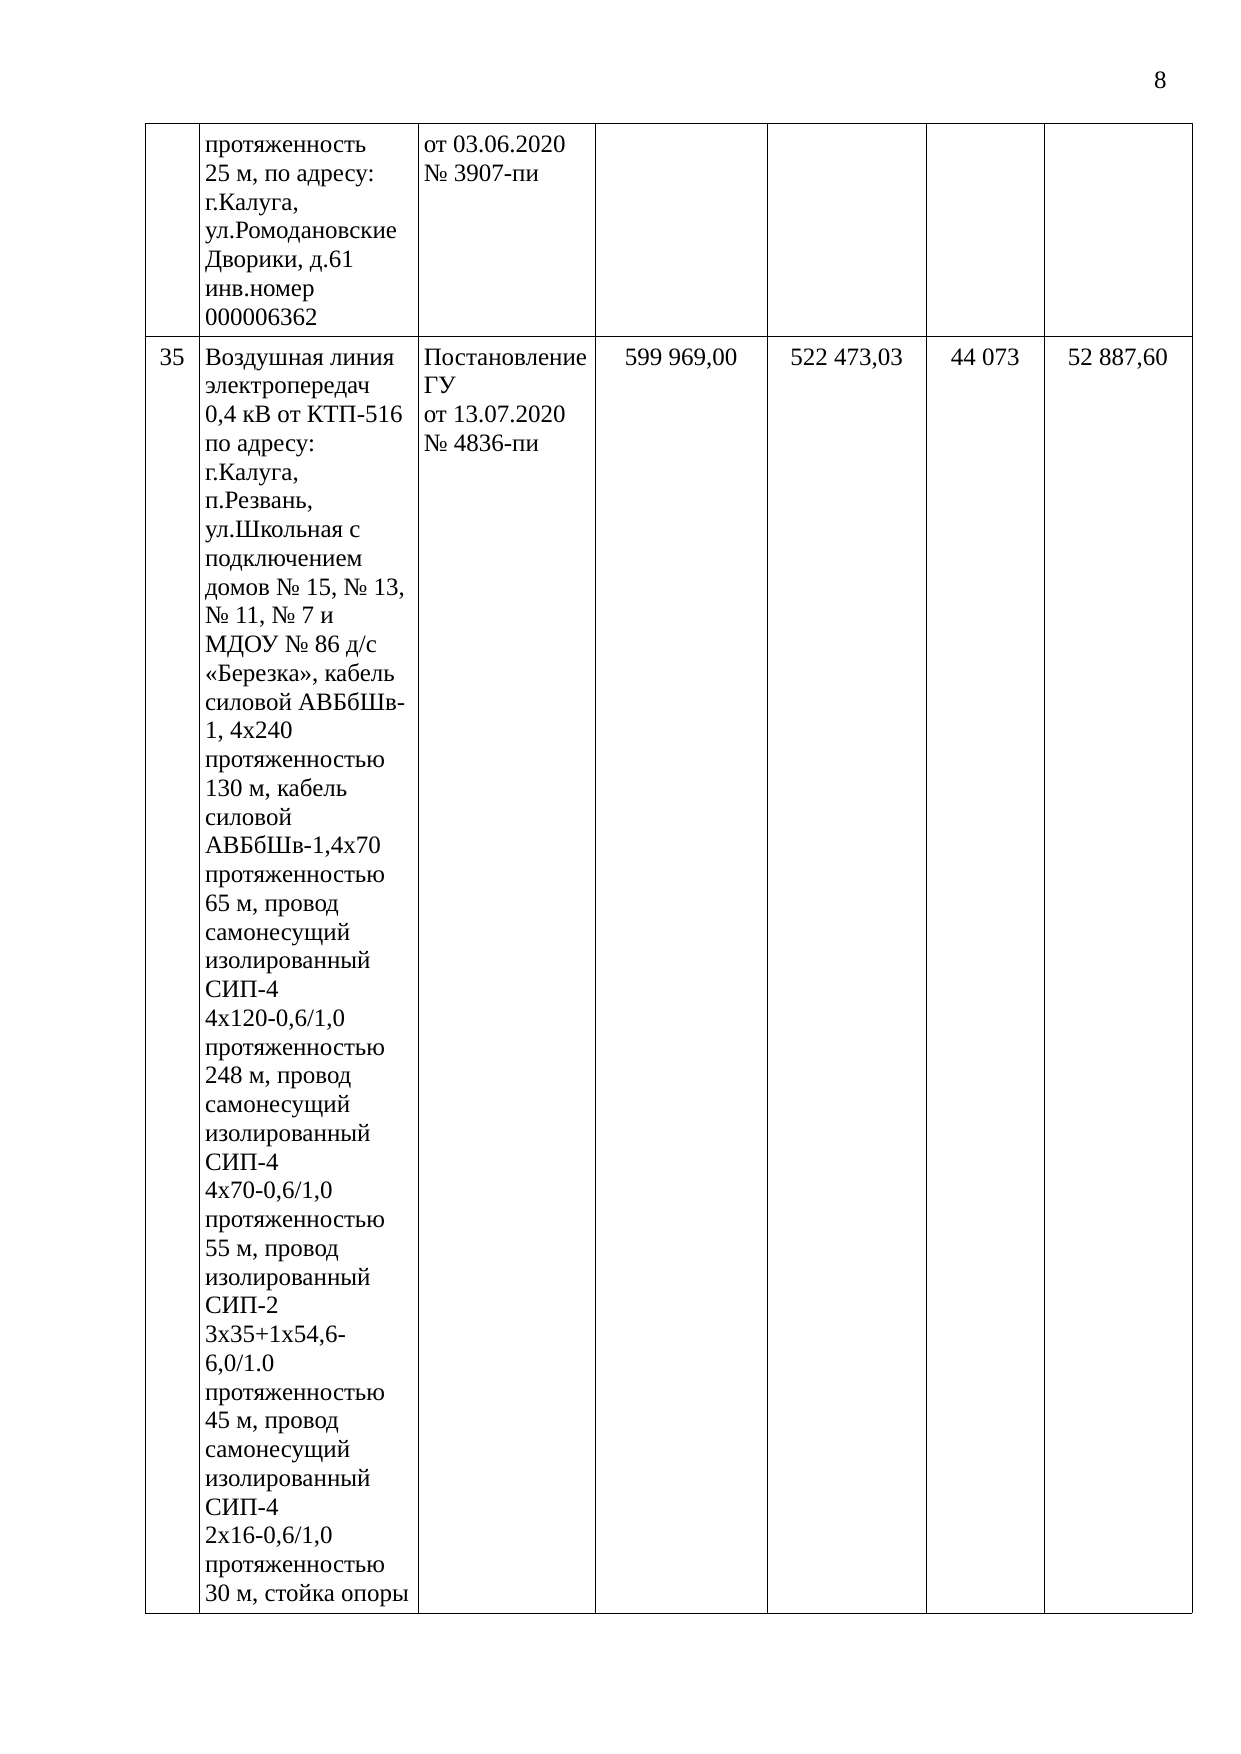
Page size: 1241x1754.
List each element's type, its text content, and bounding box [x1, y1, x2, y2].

table_cell Воздушная линия электропередач 0,4 кВ от КТП-516 по адресу: г.Калуга, п.Резвань, ул.Школьная с подключением домов № 15, № 13, № 11, № 7 и МДОУ № 86 д/с «Березка», кабель силовой АВБбШв-1, 4х240 протяженностью 130 м, кабель силовой АВБбШв-1,4х70 протяженностью 65 м, провод самонесущий изолированный СИП-4 4х120-0,6/1,0 протяженностью 248 м, провод самонесущий изолированный СИП-4 4х70-0,6/1,0 протяженностью 55 м, провод изолированный СИП-2 3х35+1х54,6-6,0/1.0 протяженностью 45 м, провод самонесущий изолированный СИП-4 2х16-0,6/1,0 протяженностью 30 м, стойка опоры [200, 337, 418, 1613]
table_cell [1045, 124, 1192, 336]
table_cell [596, 124, 767, 336]
table_cell протяженность 25 м, по адресу: г.Калуга, ул.Ромодановские Дворики, д.61 инв.номер 000006362 [200, 124, 418, 336]
table_cell 599 969,00 [596, 337, 767, 1613]
table_cell Постановление ГУ от 13.07.2020 № 4836-пи [419, 337, 595, 1613]
table_cell 44 073 [927, 337, 1044, 1613]
table_cell 35 [146, 337, 199, 1613]
table_cell [927, 124, 1044, 336]
table_cell [146, 124, 199, 336]
table_cell 522 473,03 [768, 337, 926, 1613]
table_cell [768, 124, 926, 336]
table_cell от 03.06.2020 № 3907-пи [419, 124, 595, 336]
table_cell 52 887,60 [1045, 337, 1192, 1613]
